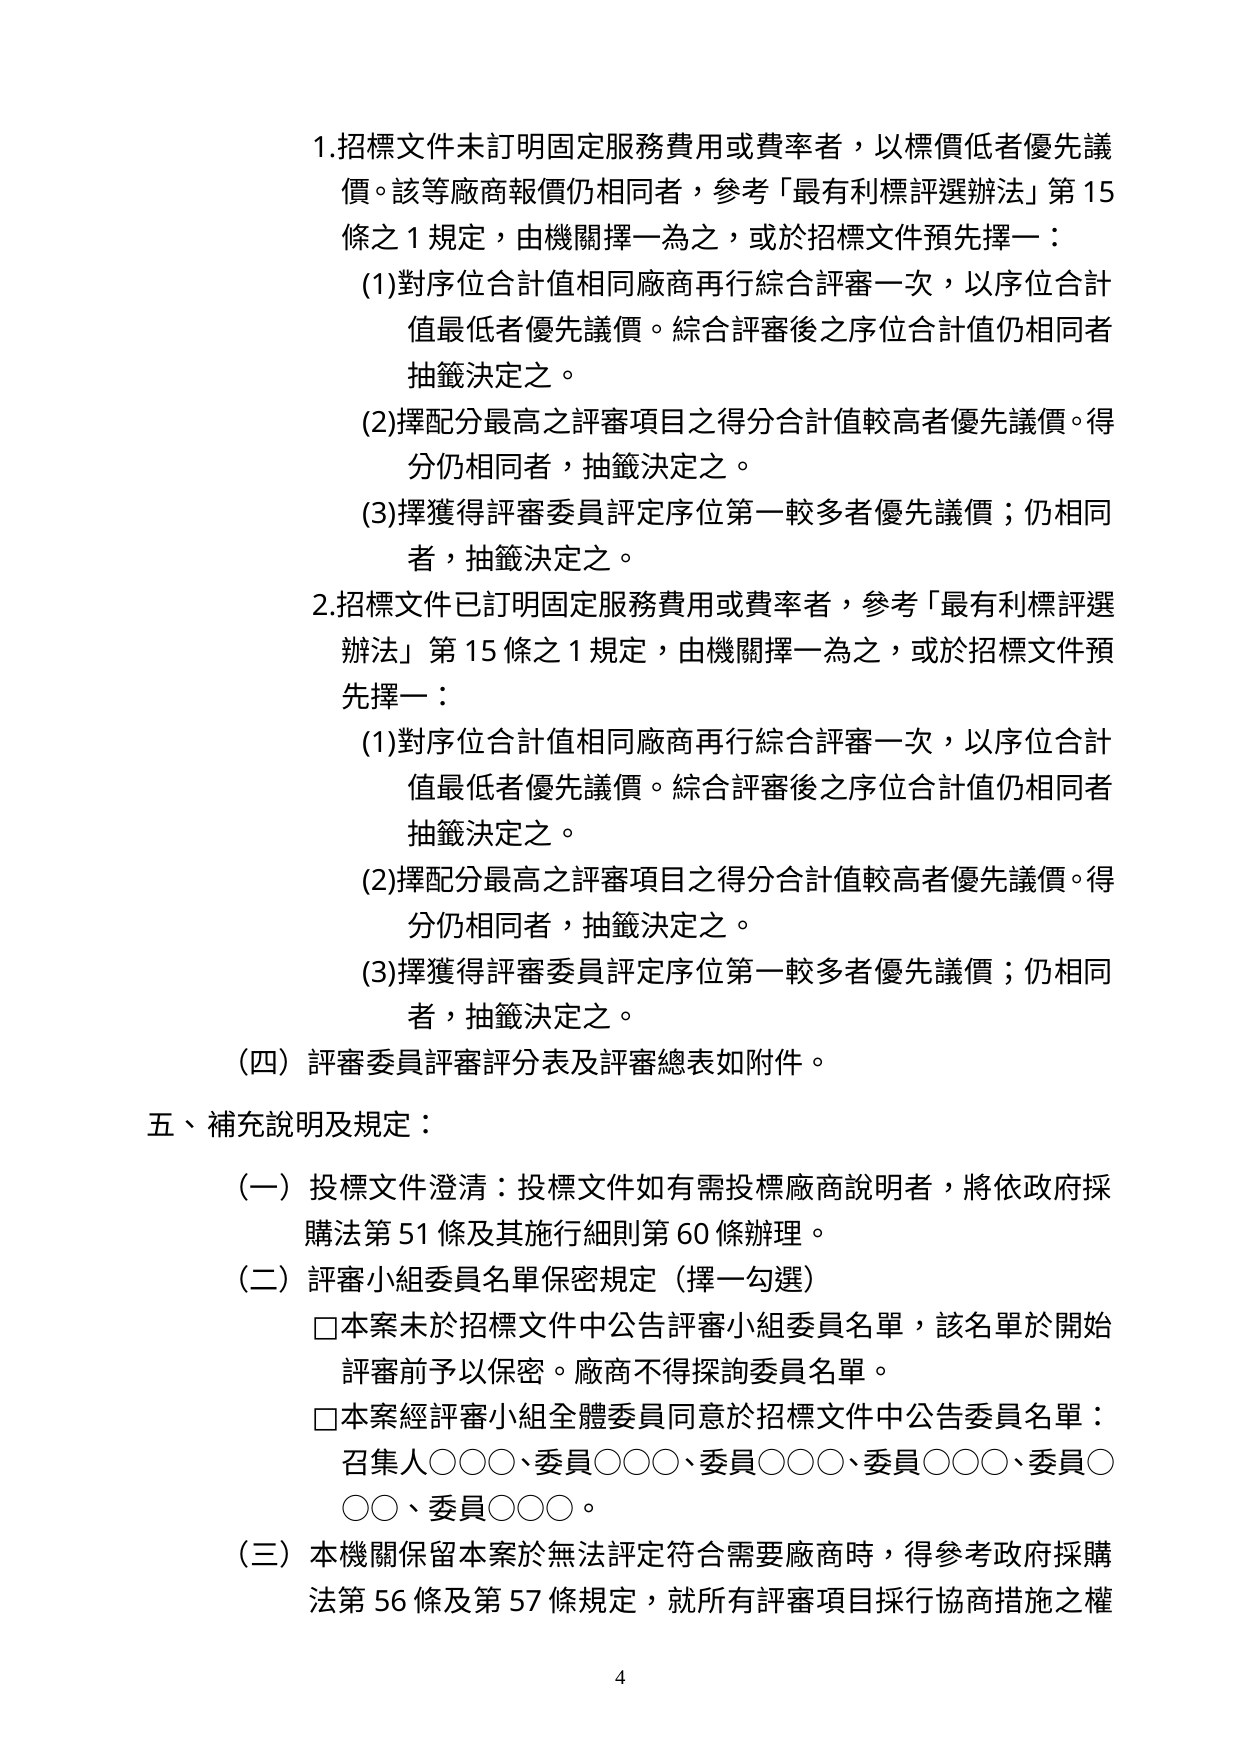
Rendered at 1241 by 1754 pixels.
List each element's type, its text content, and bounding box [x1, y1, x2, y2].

text （四）評審委員評審評分表及評審總表如附件。 [220, 1037, 1115, 1083]
text （三）本機關保留本案於無法評定符合需要廠商時，得參考政府採購法第56條及第57條規定，就所有評審項目採行協商措施之權 [220, 1529, 1115, 1620]
text (3)擇獲得評審委員評定序位第一較多者優先議價；仍相同者，抽籤決定之。 [362, 945, 1115, 1037]
text (2)擇配分最高之評審項目之得分合計值較高者優先議價。得分仍相同者，抽籤決定之。 [362, 395, 1115, 487]
text (1)對序位合計值相同廠商再行綜合評審一次，以序位合計值最低者優先議價。綜合評審後之序位合計值仍相同者，抽籤決定之。 [362, 258, 1115, 395]
text (1)對序位合計值相同廠商再行綜合評審一次，以序位合計值最低者優先議價。綜合評審後之序位合計值仍相同者，抽籤決定之。 [362, 716, 1115, 854]
text （二）評審小組委員名單保密規定（擇一勾選） [220, 1254, 1115, 1299]
text (2)擇配分最高之評審項目之得分合計值較高者優先議價。得分仍相同者，抽籤決定之。 [362, 854, 1115, 945]
list 補充說明及規定： [146, 1083, 1122, 1162]
text 2.招標文件已訂明固定服務費用或費率者，參考「最有利標評選辦法」第15條之1規定，由機關擇一為之，或於招標文件預先擇一： [312, 579, 1115, 716]
text 1.招標文件未訂明固定服務費用或費率者，以標價低者優先議價。該等廠商報價仍相同者，參考「最有利標評選辦法」第15條之1規定，由機關擇一為之，或於招標文件預先擇一： [312, 120, 1115, 258]
text (3)擇獲得評審委員評定序位第一較多者優先議價；仍相同者，抽籤決定之。 [362, 487, 1115, 579]
text （一）投標文件澄清：投標文件如有需投標廠商說明者，將依政府採購法第51條及其施行細則第60條辦理。 [220, 1162, 1115, 1254]
text □本案未於招標文件中公告評審小組委員名單，該名單於開始評審前予以保密。廠商不得探詢委員名單。 [312, 1299, 1115, 1391]
text □本案經評審小組全體委員同意於招標文件中公告委員名單：召集人○○○、委員○○○、委員○○○、委員○○○、委員○○○、委員○○○。 [312, 1391, 1115, 1529]
